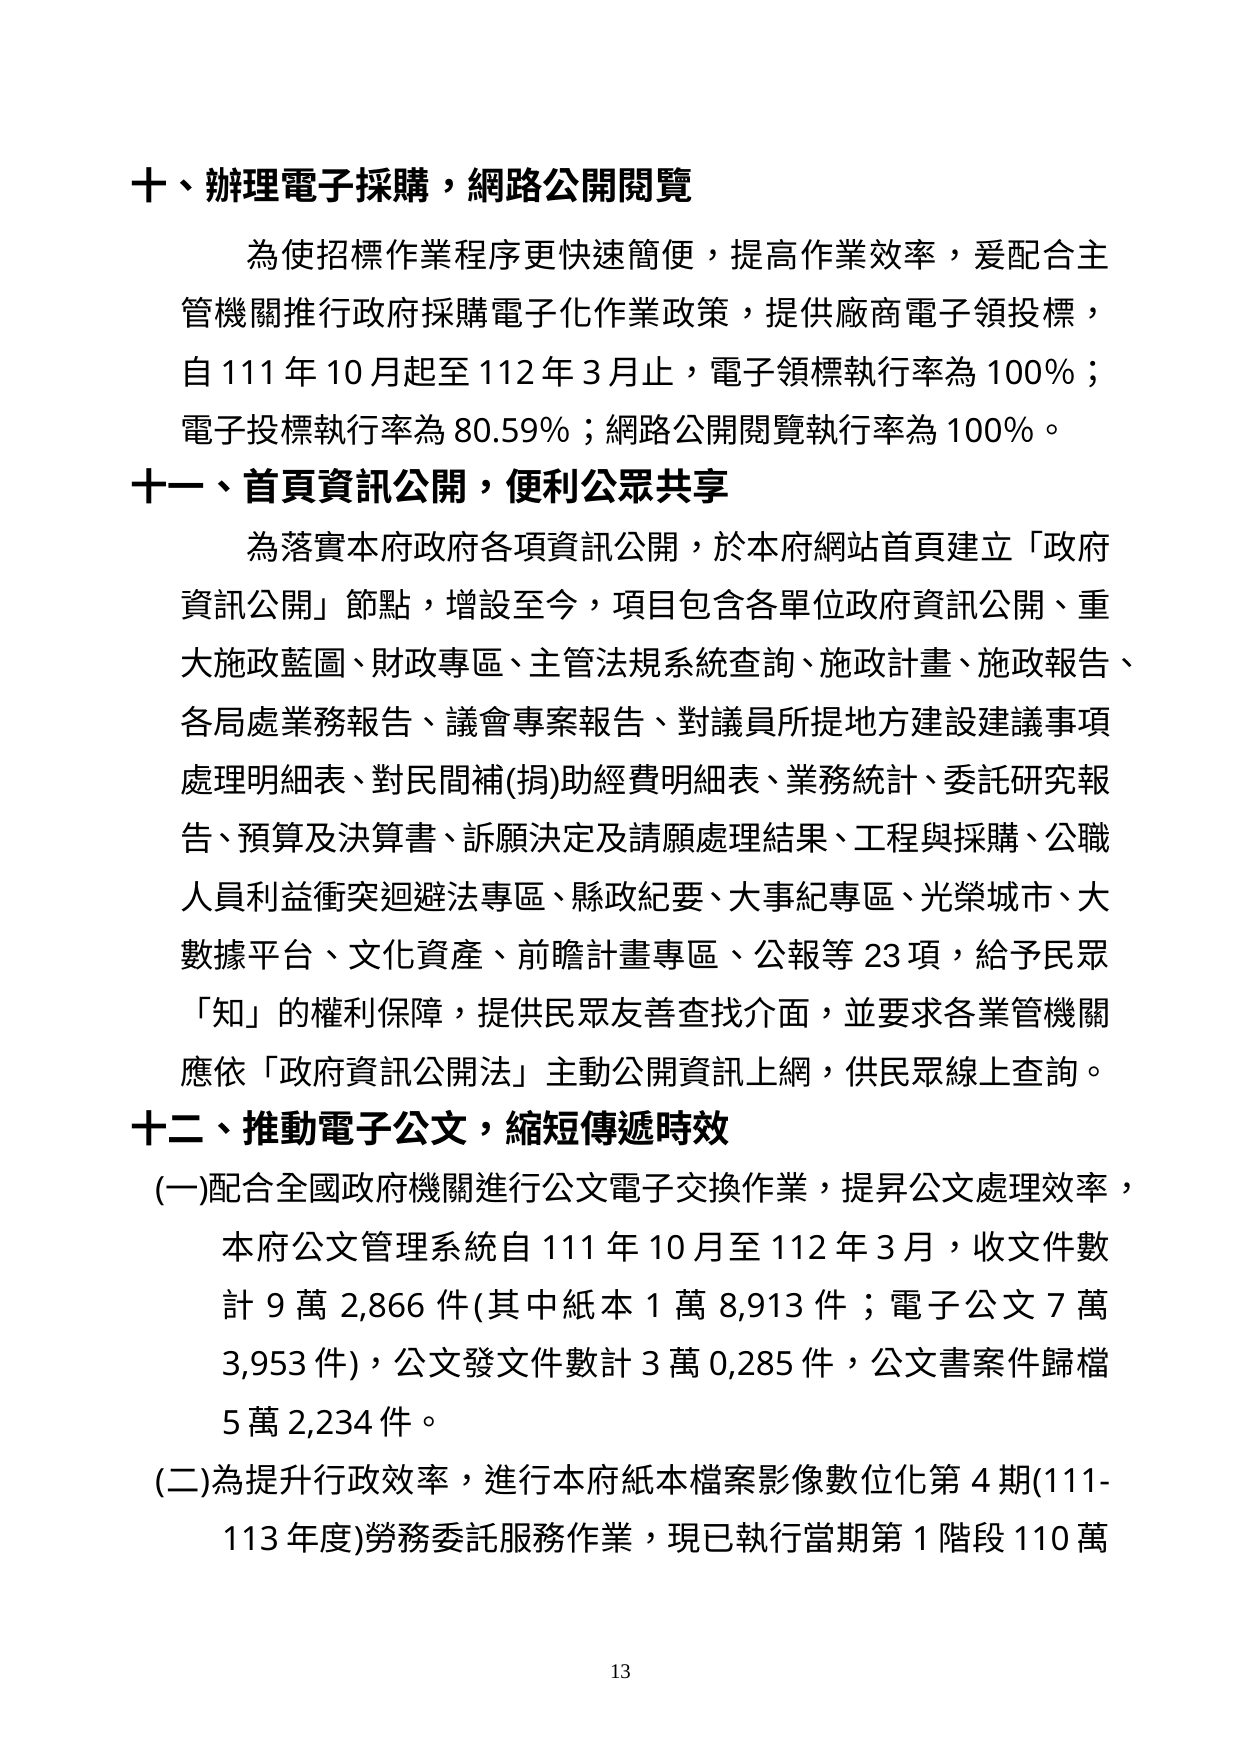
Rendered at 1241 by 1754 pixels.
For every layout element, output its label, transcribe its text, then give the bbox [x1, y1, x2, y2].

text (二)為提升行政效率，進行本府紙本檔案影像數位化第4期(111-113年度)勞務委託服務作業，現已執行當期第1階段110萬 [155, 1446, 1110, 1562]
text 為落實本府政府各項資訊公開，於本府網站首頁建立「政府資訊公開」節點，增設至今，項目包含各單位政府資訊公開、重大施政藍圖、財政專區、主管法規系統查詢、施政計畫、施政報告、各局處業務報告、議會專案報告、對議員所提地方建設建議事項處理明細表、對民間補(捐)助經費明細表、業務統計、委託研究報告、預算及決算書、訴願決定及請願處理結果、工程與採購、公職人員利益衝突迴避法專區、縣政紀要、大事紀專區、光榮城市、大數據平台、文化資產、前瞻計畫專區、公報等23項，給予民眾「知」的權利保障，提供民眾友善查找介面，並要求各業管機關應依「政府資訊公開法」主動公開資訊上網，供民眾線上查詢。 [180, 512, 1110, 1096]
text 為使招標作業程序更快速簡便，提高作業效率，爰配合主管機關推行政府採購電子化作業政策，提供廠商電子領投標，自111年10月起至112年3月止，電子領標執行率為100％；電子投標執行率為80.59％；網路公開閱覽執行率為100％。 [180, 221, 1110, 454]
text (一)配合全國政府機關進行公文電子交換作業，提昇公文處理效率，本府公文管理系統自111年10月至112年3月，收文件數計9萬2,866件(其中紙本1萬8,913件；電子公文7萬3,953件)，公文發文件數計3萬0,285件，公文書案件歸檔5萬2,234件。 [155, 1154, 1110, 1446]
text 十二、推動電子公文，縮短傳遞時效 [130, 1096, 1110, 1154]
text 十一、首頁資訊公開，便利公眾共享 [130, 454, 1110, 512]
text 十、辦理電子採購，網路公開閱覽 [130, 146, 1110, 221]
